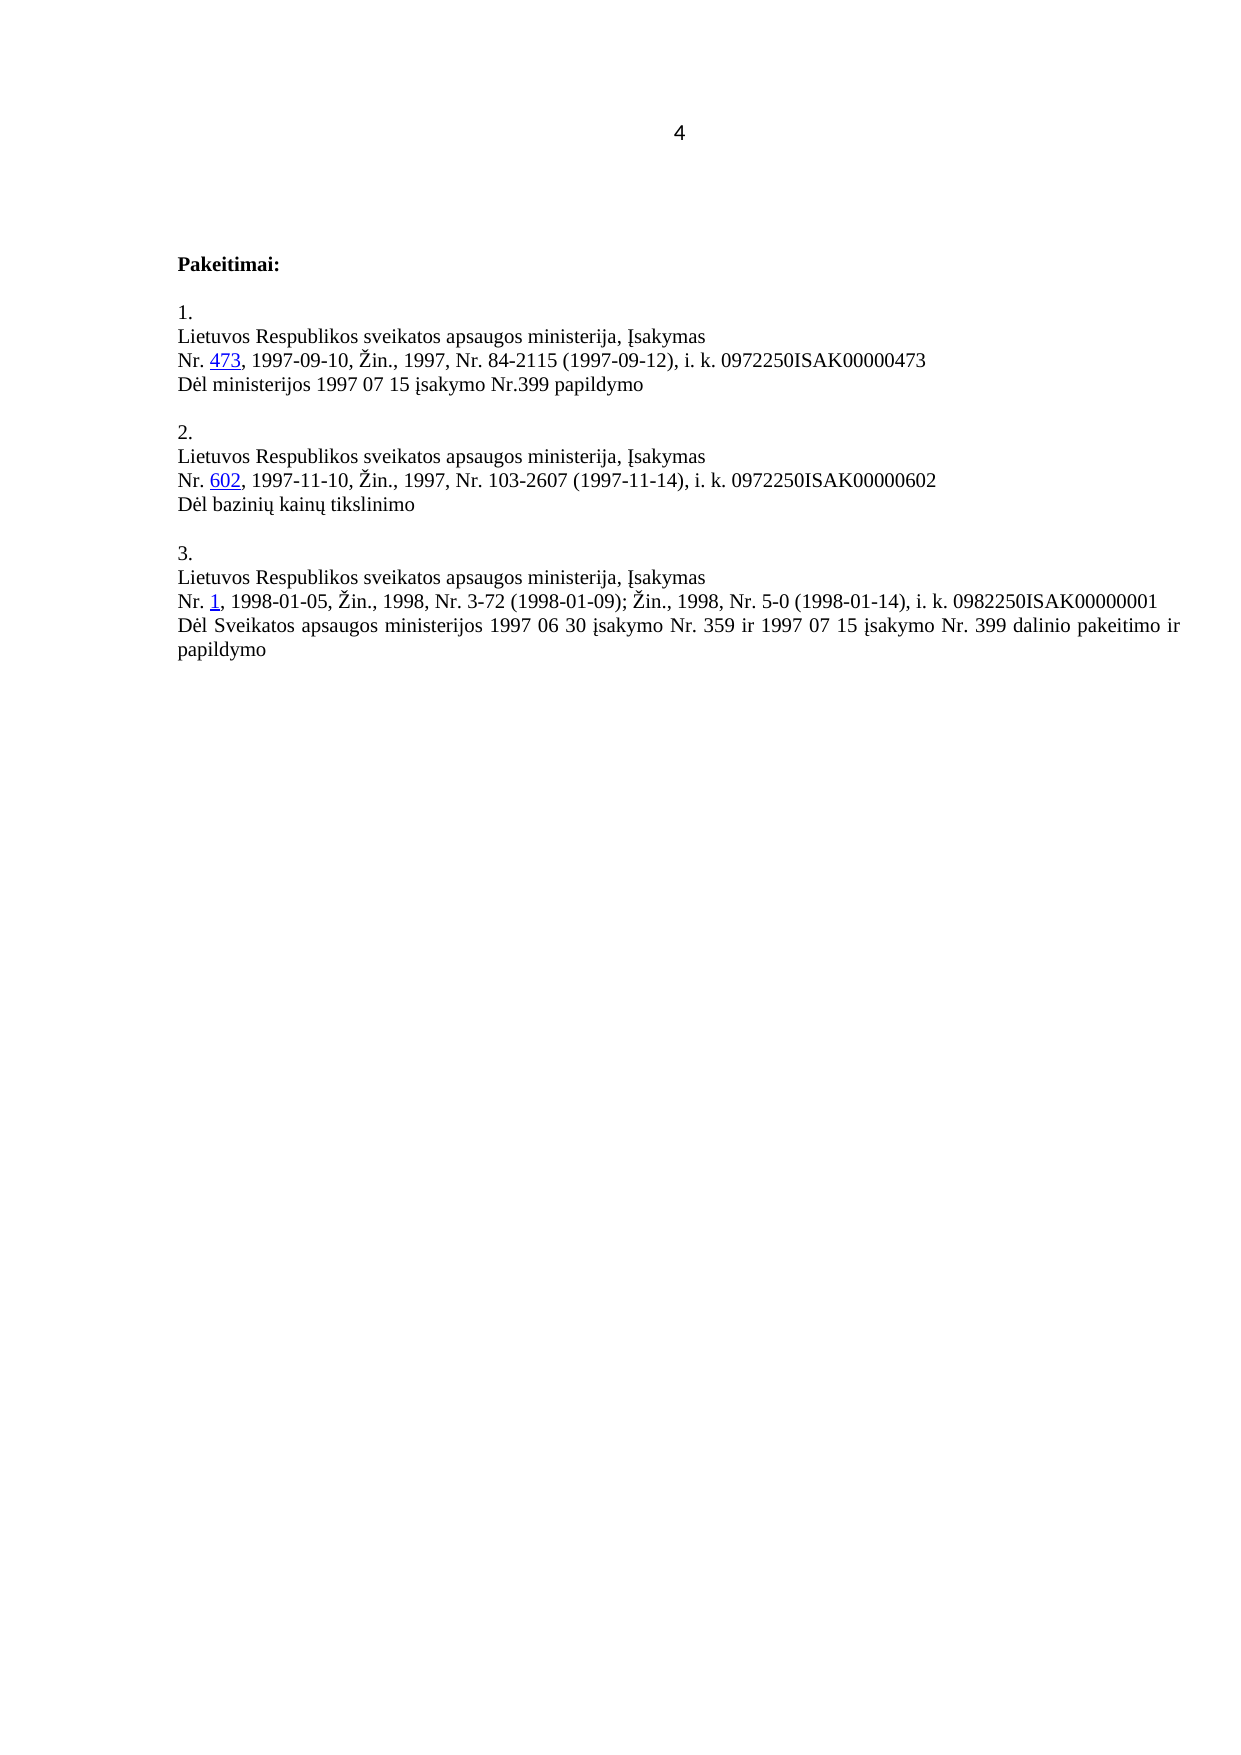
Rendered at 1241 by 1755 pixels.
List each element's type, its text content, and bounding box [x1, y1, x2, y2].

text Nr. 602, 1997-11-10, Žin., 1997, Nr. 103-2607 (1997-11-14), i. k. 0972250ISAK00000602 [177, 468, 1181, 492]
text 1. [177, 300, 1181, 324]
text 3. [177, 541, 1181, 564]
text Nr. 473, 1997-09-10, Žin., 1997, Nr. 84-2115 (1997-09-12), i. k. 0972250ISAK00000473 [177, 348, 1181, 372]
text Dėl Sveikatos apsaugos ministerijos 1997 06 30 įsakymo Nr. 359 ir 1997 07 15 įsakymo Nr. 399 dalinio pakeitimo ir papildymo [177, 613, 1181, 661]
text Lietuvos Respublikos sveikatos apsaugos ministerija, Įsakymas [177, 324, 1181, 348]
text Dėl ministerijos 1997 07 15 įsakymo Nr.399 papildymo [177, 372, 1181, 396]
text Dėl bazinių kainų tikslinimo [177, 492, 1181, 516]
text Lietuvos Respublikos sveikatos apsaugos ministerija, Įsakymas [177, 444, 1181, 468]
text 2. [177, 420, 1181, 444]
text Lietuvos Respublikos sveikatos apsaugos ministerija, Įsakymas [177, 564, 1181, 589]
text Nr. 1, 1998-01-05, Žin., 1998, Nr. 3-72 (1998-01-09); Žin., 1998, Nr. 5-0 (1998-01-14), i. k. 0982250ISAK00000001 [177, 589, 1181, 613]
text Pakeitimai: [177, 252, 1181, 276]
